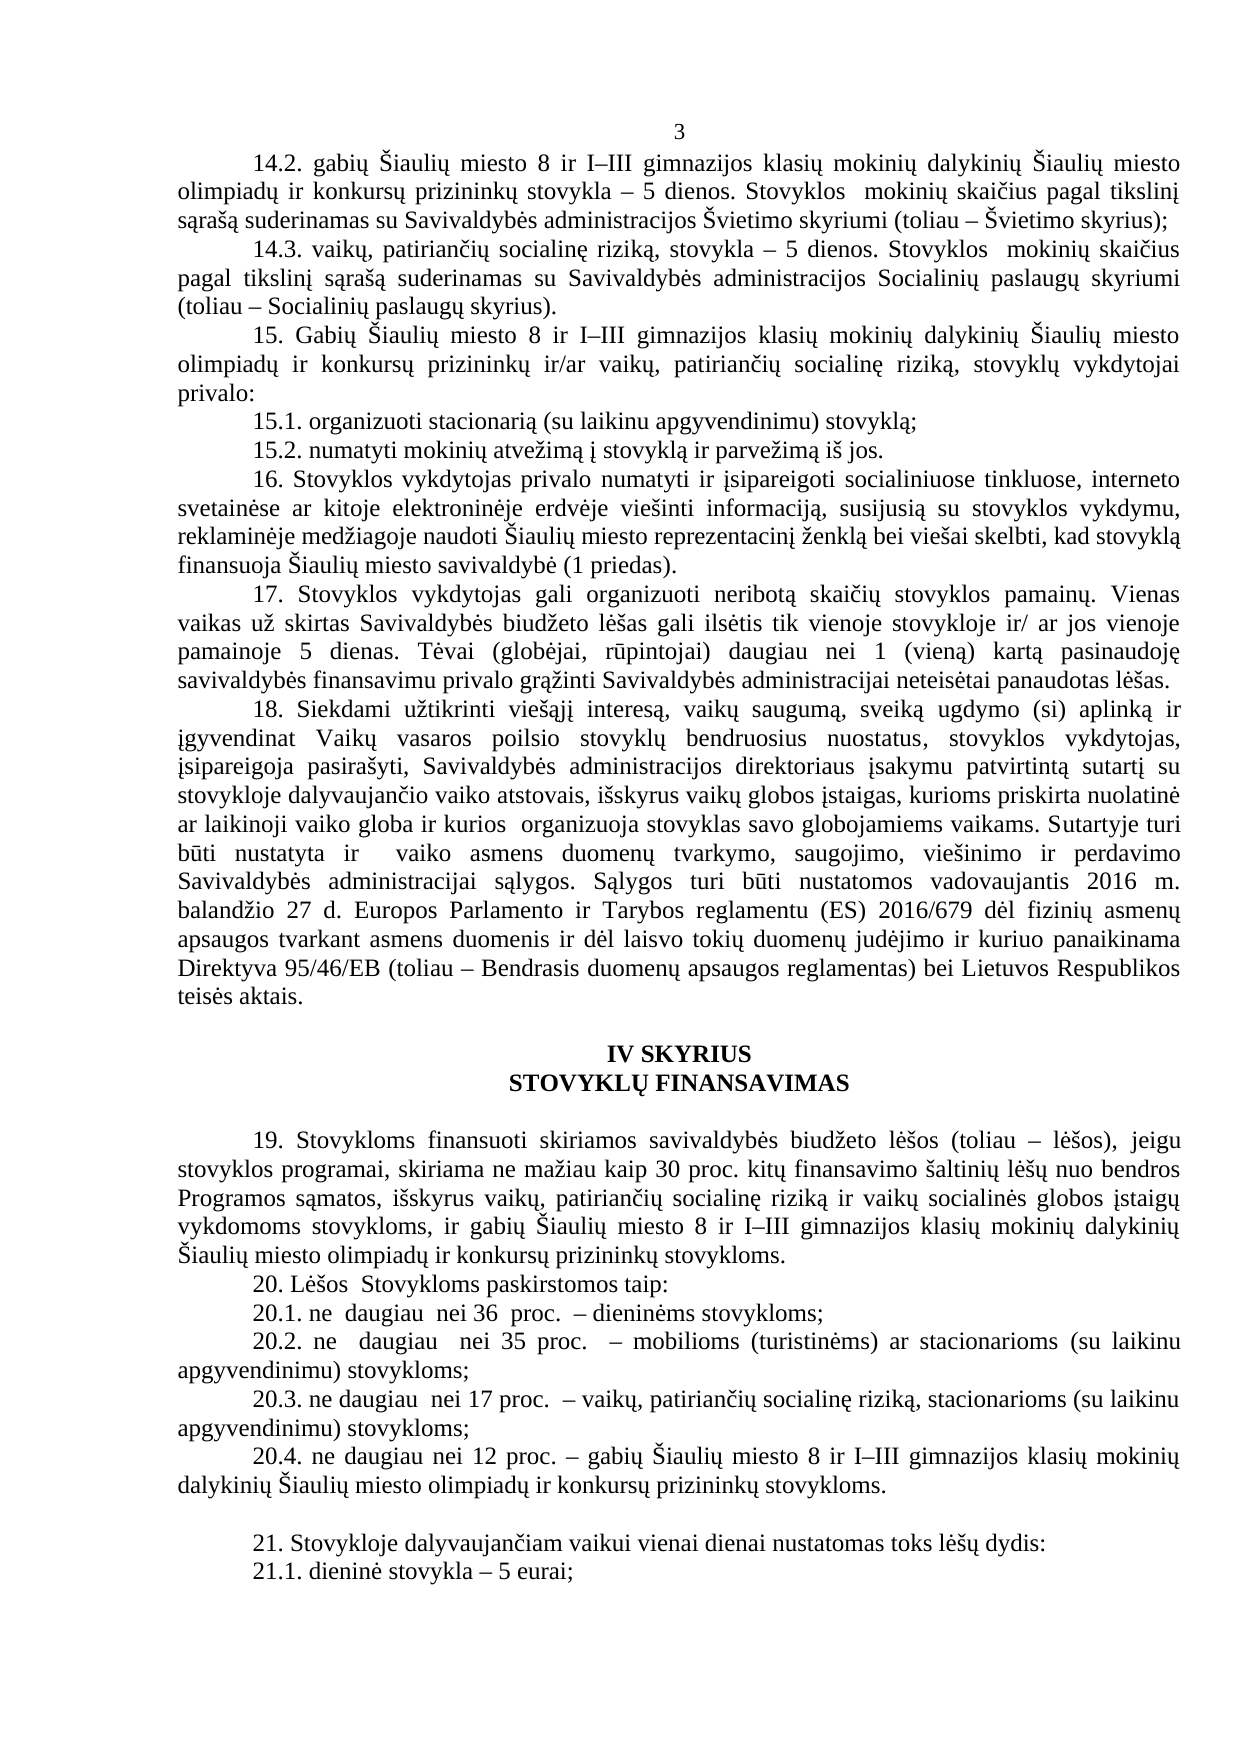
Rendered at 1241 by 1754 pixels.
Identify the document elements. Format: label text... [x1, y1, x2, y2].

text 21. Stovykloje dalyvaujančiam vaikui vienai dienai nustatomas toks lėšų dydis: [177, 1528, 1181, 1556]
text 20.2. ne daugiau nei 35 proc. – mobilioms (turistinėms) ar stacionarioms (su laikinu apgyvendinimu) stovykloms; [177, 1326, 1181, 1384]
text 14.2. gabių Šiaulių miesto 8 ir I–III gimnazijos klasių mokinių dalykinių Šiaulių miesto olimpiadų ir konkursų prizininkų stovykla – 5 dienos. Stovyklos mokinių skaičius pagal tikslinį sąrašą suderinamas su Savivaldybės administracijos Švietimo skyriumi (toliau – Švietimo skyrius); [177, 148, 1181, 234]
text 20.1. ne daugiau nei 36 proc. – dieninėms stovykloms; [177, 1298, 1181, 1326]
text 20.4. ne daugiau nei 12 proc. – gabių Šiaulių miesto 8 ir I–III gimnazijos klasių mokinių dalykinių Šiaulių miesto olimpiadų ir konkursų prizininkų stovykloms. [177, 1441, 1181, 1499]
text 19. Stovykloms finansuoti skiriamos savivaldybės biudžeto lėšos (toliau – lėšos), jeigu stovyklos programai, skiriama ne mažiau kaip 30 proc. kitų finansavimo šaltinių lėšų nuo bendros Programos sąmatos, išskyrus vaikų, patiriančių socialinę riziką ir vaikų socialinės globos įstaigų vykdomoms stovykloms, ir gabių Šiaulių miesto 8 ir I–III gimnazijos klasių mokinių dalykinių Šiaulių miesto olimpiadų ir konkursų prizininkų stovykloms. [177, 1125, 1181, 1269]
text 15. Gabių Šiaulių miesto 8 ir I–III gimnazijos klasių mokinių dalykinių Šiaulių miesto olimpiadų ir konkursų prizininkų ir/ar vaikų, patiriančių socialinę riziką, stovyklų vykdytojai privalo: [177, 320, 1181, 406]
text 14.3. vaikų, patiriančių socialinę riziką, stovykla – 5 dienos. Stovyklos mokinių skaičius pagal tikslinį sąrašą suderinamas su Savivaldybės administracijos Socialinių paslaugų skyriumi (toliau – Socialinių paslaugų skyrius). [177, 234, 1181, 320]
text 16. Stovyklos vykdytojas privalo numatyti ir įsipareigoti socialiniuose tinkluose, interneto svetainėse ar kitoje elektroninėje erdvėje viešinti informaciją, susijusią su stovyklos vykdymu, reklaminėje medžiagoje naudoti Šiaulių miesto reprezentacinį ženklą bei viešai skelbti, kad stovyklą finansuoja Šiaulių miesto savivaldybė (1 priedas). [177, 464, 1181, 579]
text 20.3. ne daugiau nei 17 proc. – vaikų, patiriančių socialinę riziką, stacionarioms (su laikinu apgyvendinimu) stovykloms; [177, 1384, 1181, 1441]
text 21.1. dieninė stovykla – 5 eurai; [177, 1556, 1181, 1585]
text STOVYKLŲ FINANSAVIMAS [177, 1068, 1181, 1096]
text 20. Lėšos Stovykloms paskirstomos taip: [177, 1269, 1181, 1298]
text 17. Stovyklos vykdytojas gali organizuoti neribotą skaičių stovyklos pamainų. Vienas vaikas už skirtas Savivaldybės biudžeto lėšas gali ilsėtis tik vienoje stovykloje ir/ ar jos vienoje pamainoje 5 dienas. Tėvai (globėjai, rūpintojai) daugiau nei 1 (vieną) kartą pasinaudoję savivaldybės finansavimu privalo grąžinti Savivaldybės administracijai neteisėtai panaudotas lėšas. [177, 579, 1181, 694]
text 15.1. organizuoti stacionarią (su laikinu apgyvendinimu) stovyklą; [177, 406, 1181, 435]
text 15.2. numatyti mokinių atvežimą į stovyklą ir parvežimą iš jos. [177, 435, 1181, 464]
text 18. Siekdami užtikrinti viešąjį interesą, vaikų saugumą, sveiką ugdymo (si) aplinką ir įgyvendinat Vaikų vasaros poilsio stovyklų bendruosius nuostatus, stovyklos vykdytojas, įsipareigoja pasirašyti, Savivaldybės administracijos direktoriaus įsakymu patvirtintą sutartį su stovykloje dalyvaujančio vaiko atstovais, išskyrus vaikų globos įstaigas, kurioms priskirta nuolatinė ar laikinoji vaiko globa ir kurios organizuoja stovyklas savo globojamiems vaikams. Sutartyje turi būti nustatyta ir vaiko asmens duomenų tvarkymo, saugojimo, viešinimo ir perdavimo Savivaldybės administracijai sąlygos. Sąlygos turi būti nustatomos vadovaujantis 2016 m. balandžio 27 d. Europos Parlamento ir Tarybos reglamentu (ES) 2016/679 dėl fizinių asmenų apsaugos tvarkant asmens duomenis ir dėl laisvo tokių duomenų judėjimo ir kuriuo panaikinama Direktyva 95/46/EB (toliau – Bendrasis duomenų apsaugos reglamentas) bei Lietuvos Respublikos teisės aktais. [177, 694, 1181, 1010]
text IV SKYRIUS [177, 1039, 1181, 1068]
